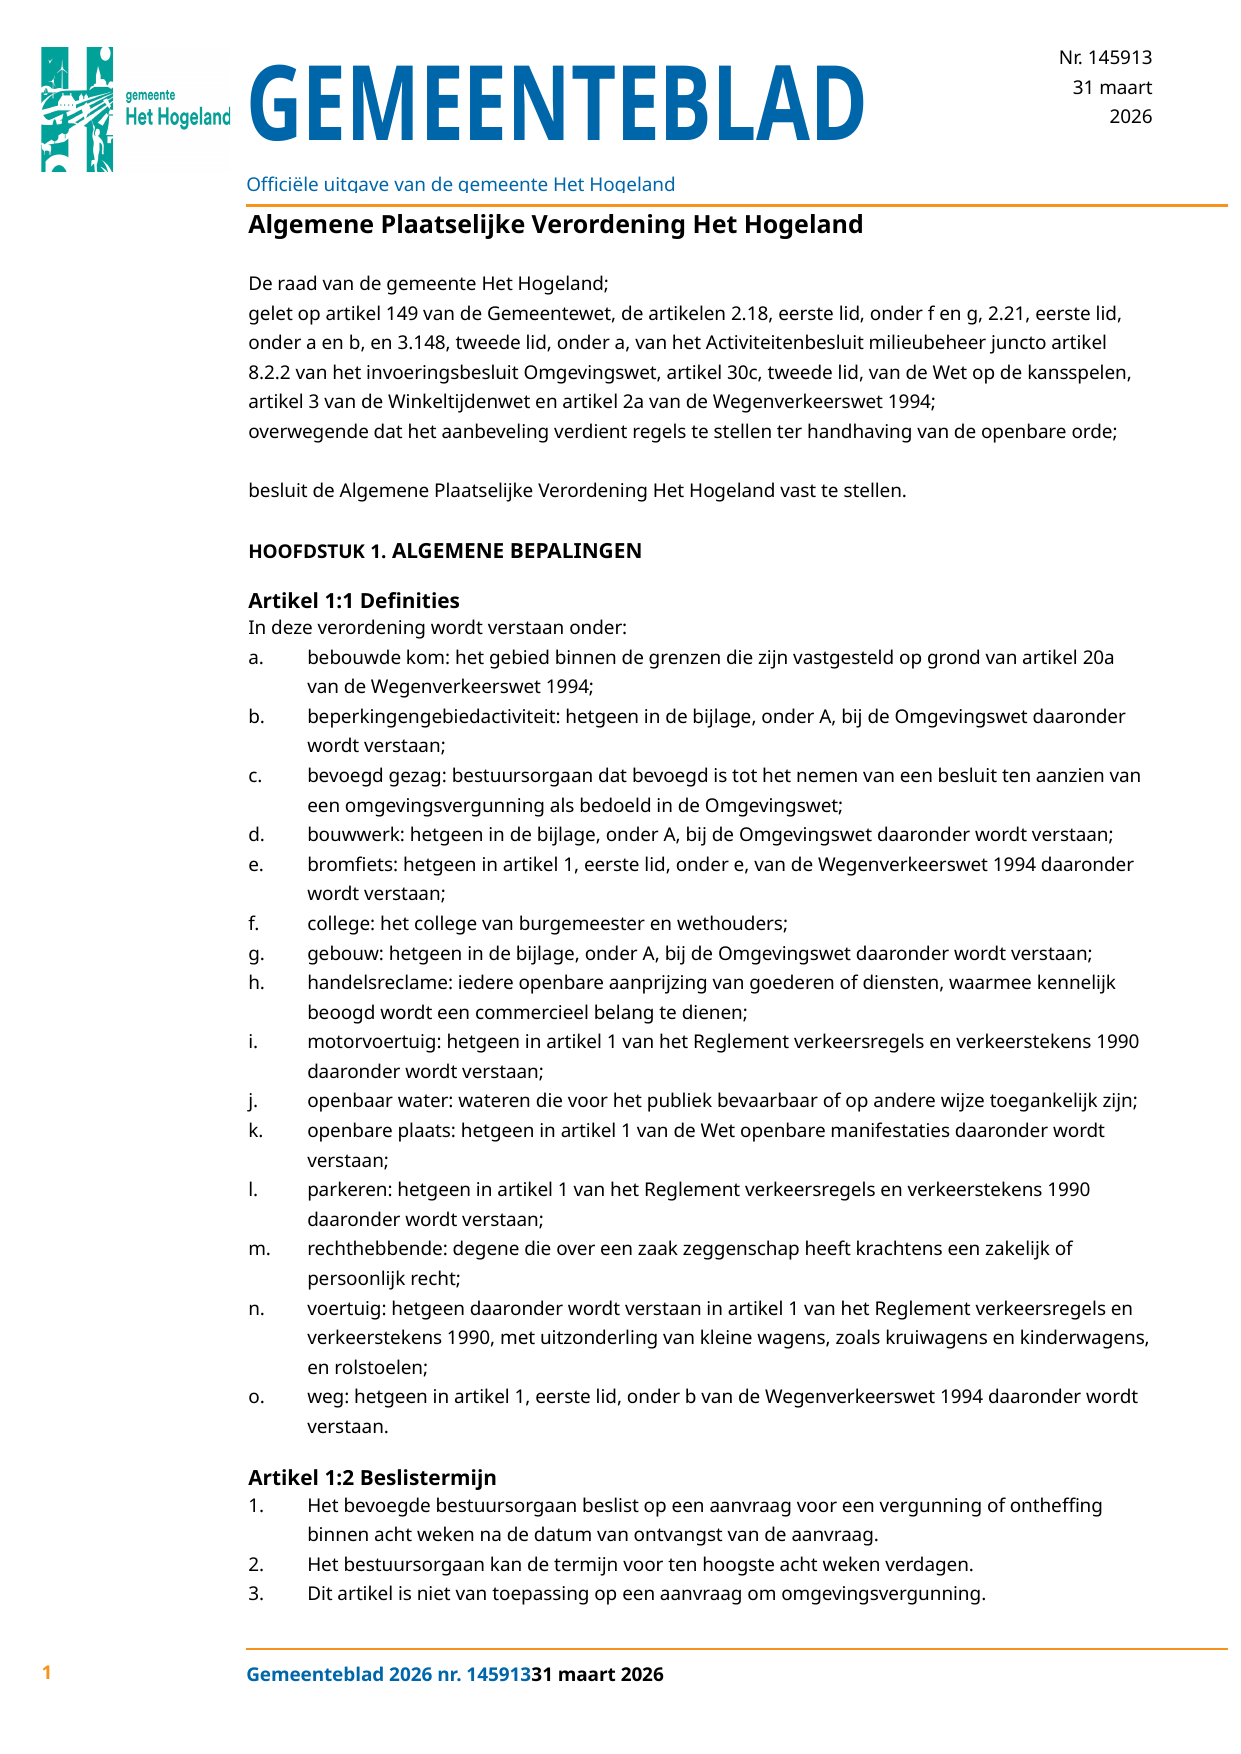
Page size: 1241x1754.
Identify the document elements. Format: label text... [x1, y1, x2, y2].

list bevoegd gezag: bestuursorgaan dat bevoegd is tot het nemen van een besluit ten aanzien van een omgevingsvergunning als bedoeld in de Omgevingswet; [248, 762, 1152, 817]
text De raad van de gemeente Het Hogeland; [248, 270, 1152, 296]
list college: het college van burgemeester en wethouders; [248, 910, 1152, 936]
list parkeren: hetgeen in artikel 1 van het Reglement verkeersregels en verkeerstekens 1990 daaronder wordt verstaan; [248, 1176, 1152, 1232]
text gelet op artikel 149 van de Gemeentewet, de artikelen 2.18, eerste lid, onder f en g, 2.21, eerste lid, onder a en b, en 3.148, tweede lid, onder a, van het Activiteitenbesluit milieubeheer juncto artikel 8.2.2 van het invoeringsbesluit Omgevingswet, artikel 30c, tweede lid, van de Wet op de kansspelen, artikel 3 van de Winkeltijdenwet en artikel 2a van de Wegenverkeerswet 1994; [248, 300, 1152, 414]
list handelsreclame: iedere openbare aanprijzing van goederen of diensten, waarmee kennelijk beoogd wordt een commercieel belang te dienen; [248, 969, 1152, 1024]
text HOOFDSTUK 1. ALGEMENE BEPALINGEN [248, 537, 1152, 565]
list Het bestuursorgaan kan de termijn voor ten hoogste acht weken verdagen. [248, 1551, 1152, 1577]
list openbaar water: wateren die voor het publiek bevaarbaar of op andere wijze toegankelijk zijn; [248, 1088, 1152, 1113]
text In deze verordening wordt verstaan onder: [248, 614, 1152, 640]
list bromfiets: hetgeen in artikel 1, eerste lid, onder e, van de Wegenverkeerswet 1994 daaronder wordt verstaan; [248, 851, 1152, 906]
list weg: hetgeen in artikel 1, eerste lid, onder b van de Wegenverkeerswet 1994 daaronder wordt verstaan. [248, 1383, 1152, 1439]
list rechthebbende: degene die over een zaak zeggenschap heeft krachtens een zakelijk of persoonlijk recht; [248, 1236, 1152, 1291]
list beperkingengebiedactiviteit: hetgeen in de bijlage, onder A, bij de Omgevingswet daaronder wordt verstaan; [248, 703, 1152, 758]
text besluit de Algemene Plaatselijke Verordening Het Hogeland vast te stellen. [248, 477, 1152, 503]
text Algemene Plaatselijke Verordening Het Hogeland [248, 207, 1152, 241]
list bebouwde kom: het gebied binnen de grenzen die zijn vastgesteld op grond van artikel 20a van de Wegenverkeerswet 1994; [248, 644, 1152, 699]
text overwegende dat het aanbeveling verdient regels te stellen ter handhaving van de openbare orde; [248, 418, 1152, 444]
list openbare plaats: hetgeen in artikel 1 van de Wet openbare manifestaties daaronder wordt verstaan; [248, 1117, 1152, 1172]
list motorvoertuig: hetgeen in artikel 1 van het Reglement verkeersregels en verkeerstekens 1990 daaronder wordt verstaan; [248, 1028, 1152, 1084]
text Artikel 1:1 Definities [248, 586, 1152, 614]
text Artikel 1:2 Beslistermijn [248, 1463, 1152, 1492]
list bouwwerk: hetgeen in de bijlage, onder A, bij de Omgevingswet daaronder wordt verstaan; [248, 821, 1152, 847]
list Het bevoegde bestuursorgaan beslist op een aanvraag voor een vergunning of ontheffing binnen acht weken na de datum van ontvangst van de aanvraag. [248, 1492, 1152, 1547]
list voertuig: hetgeen daaronder wordt verstaan in artikel 1 van het Reglement verkeersregels en verkeerstekens 1990, met uitzonderling van kleine wagens, zoals kruiwagens en kinderwagens, en rolstoelen; [248, 1295, 1152, 1379]
list Dit artikel is niet van toepassing op een aanvraag om omgevingsvergunning. [248, 1581, 1152, 1606]
picture [41, 47, 231, 172]
list gebouw: hetgeen in de bijlage, onder A, bij de Omgevingswet daaronder wordt verstaan; [248, 940, 1152, 965]
